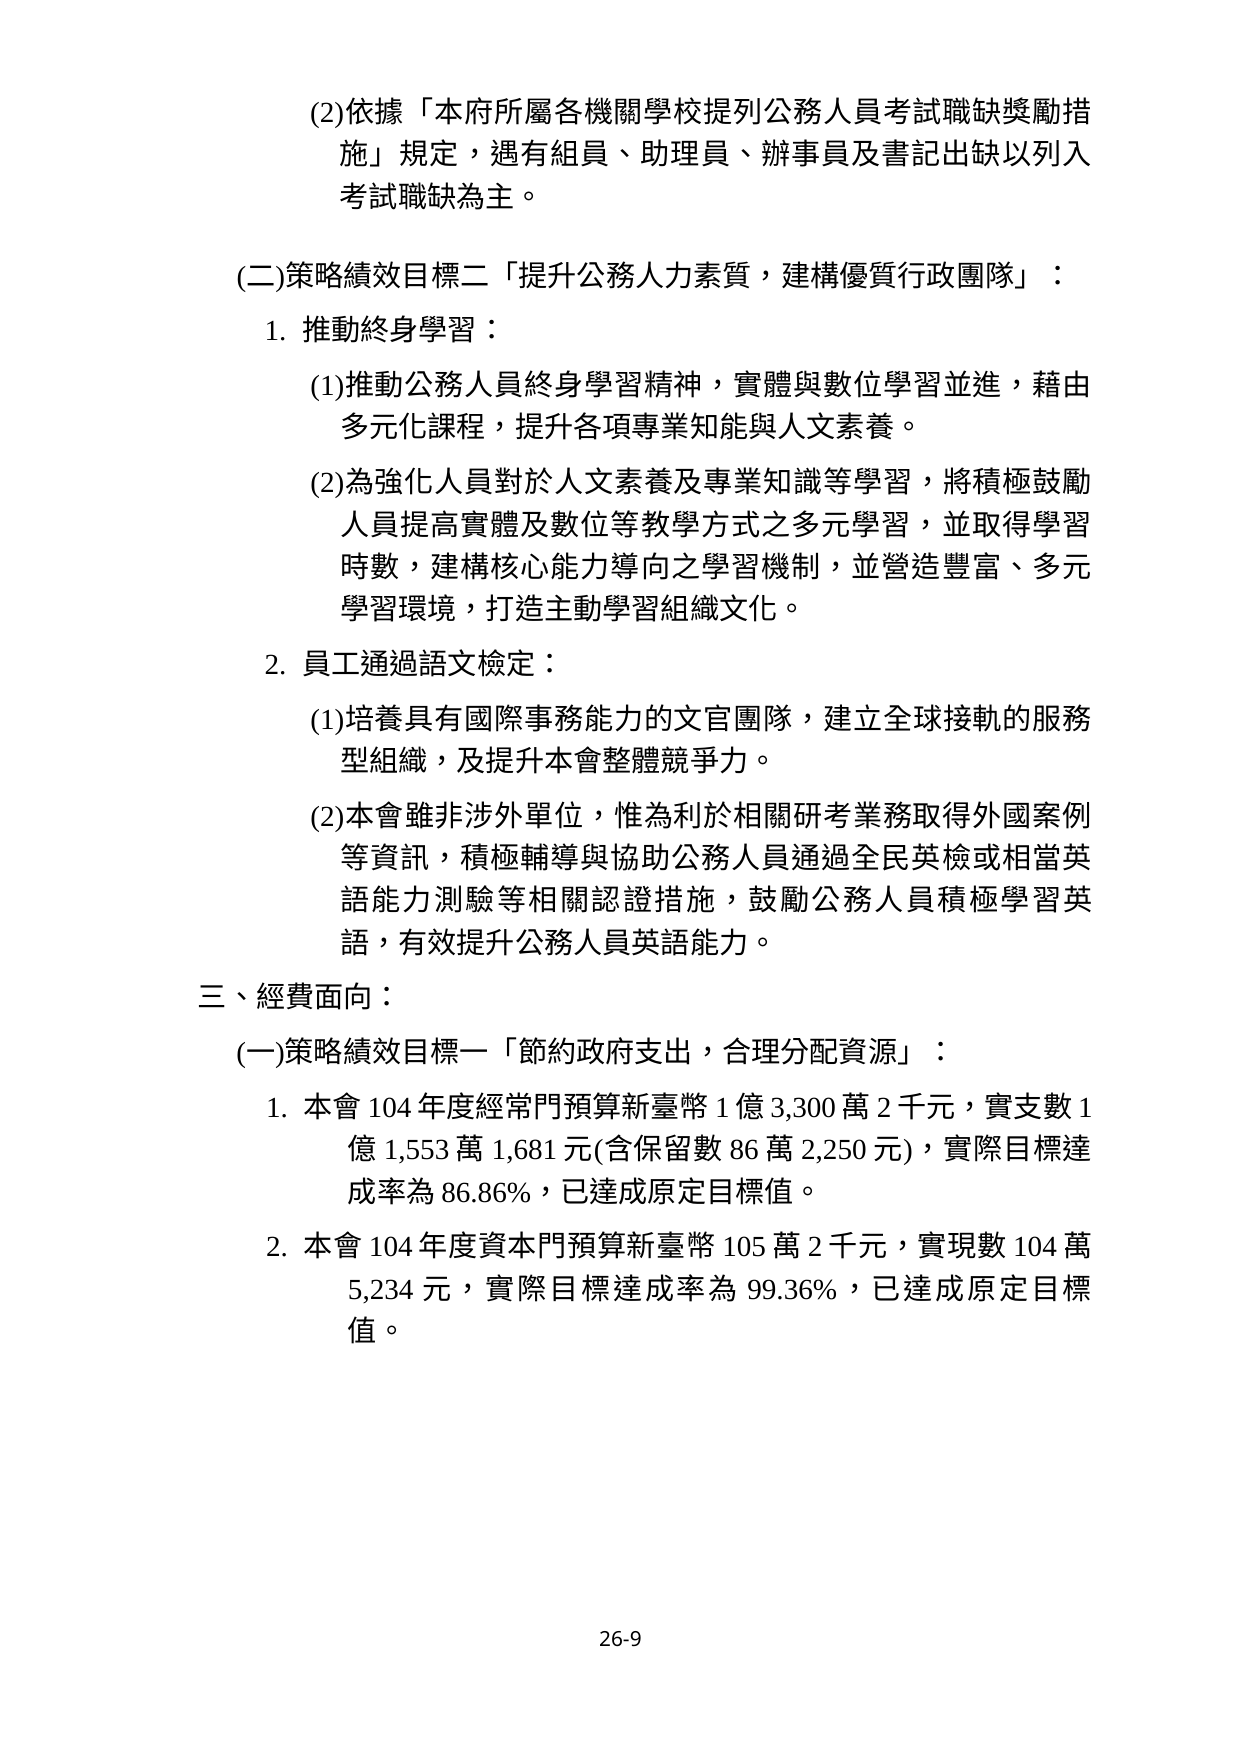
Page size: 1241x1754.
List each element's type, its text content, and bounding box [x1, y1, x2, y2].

list 推動終身學習： [264, 307, 1092, 349]
text (1)培養具有國際事務能力的文官團隊，建立全球接軌的服務型組織，及提升本會整體競爭力。 [310, 695, 1092, 780]
list 本會104年度資本門預算新臺幣105萬2千元，實現數104萬5,234元，實際目標達成率為99.36%，已達成原定目標值。 [266, 1223, 1092, 1350]
text (一)策略績效目標一「節約政府支出，合理分配資源」： [148, 1029, 1092, 1071]
text (1)推動公務人員終身學習精神，實體與數位學習並進，藉由多元化課程，提升各項專業知能與人文素養。 [310, 362, 1092, 446]
list 本會104年度經常門預算新臺幣1億3,300萬2千元，實支數1億1,553萬1,681元(含保留數86萬2,250元)，實際目標達成率為86.86%，已達成原定目標值。 [266, 1083, 1092, 1210]
text 三、經費面向： [198, 974, 1092, 1016]
text (二)策略績效目標二「提升公務人力素質，建構優質行政團隊」： [236, 252, 1092, 294]
text (2)依據「本府所屬各機關學校提列公務人員考試職缺獎勵措施」規定，遇有組員、助理員、辦事員及書記出缺以列入考試職缺為主。 [310, 89, 1092, 216]
list 員工通過語文檢定： [264, 640, 1092, 683]
text (2)本會雖非涉外單位，惟為利於相關研考業務取得外國案例等資訊，積極輔導與協助公務人員通過全民英檢或相當英語能力測驗等相關認證措施，鼓勵公務人員積極學習英語，有效提升公務人員英語能力。 [310, 792, 1092, 961]
text (2)為強化人員對於人文素養及專業知識等學習，將積極鼓勵人員提高實體及數位等教學方式之多元學習，並取得學習時數，建構核心能力導向之學習機制，並營造豐富、多元學習環境，打造主動學習組織文化。 [310, 459, 1092, 628]
